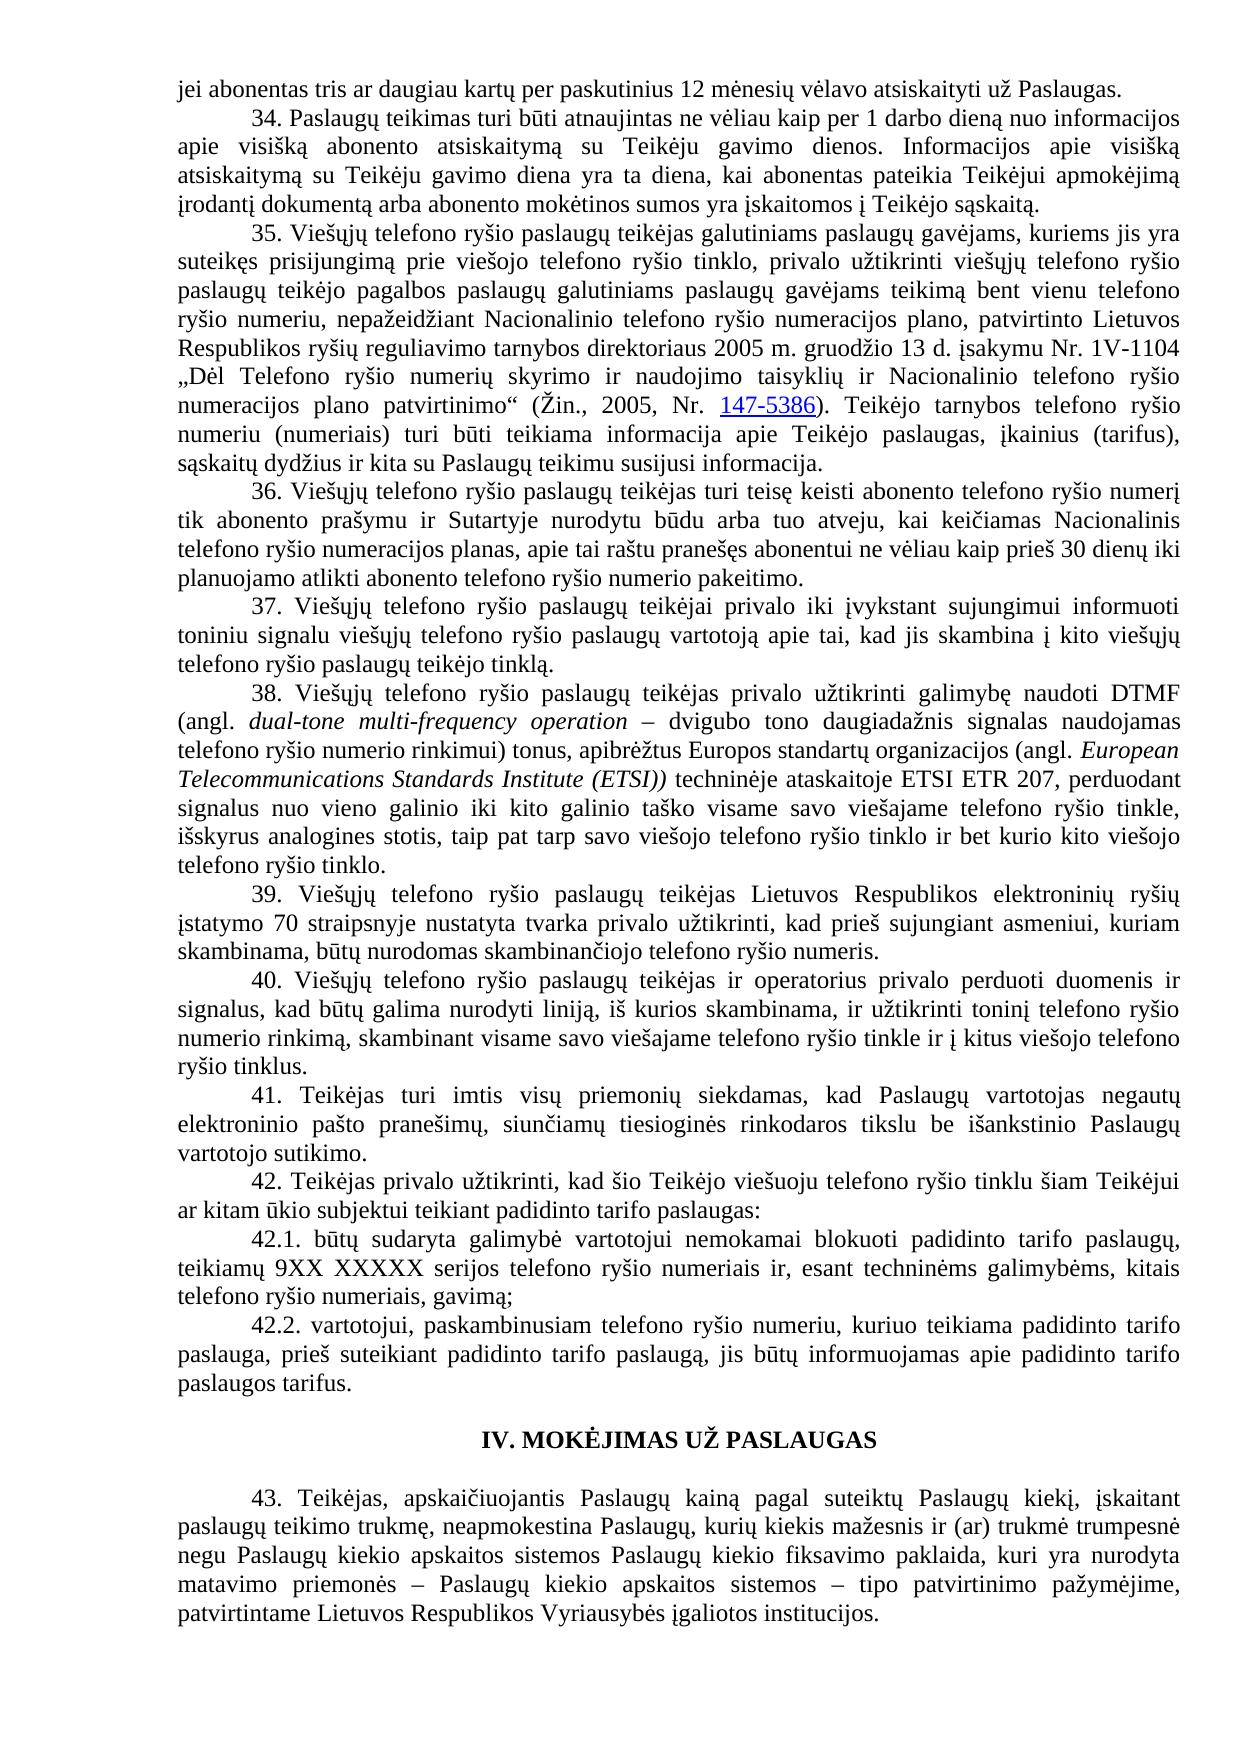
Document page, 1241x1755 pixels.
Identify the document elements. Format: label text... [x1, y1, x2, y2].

text 37. Viešųjų telefono ryšio paslaugų teikėjai privalo iki įvykstant sujungimui informuoti toniniu signalu viešųjų telefono ryšio paslaugų vartotoją apie tai, kad jis skambina į kito viešųjų telefono ryšio paslaugų teikėjo tinklą. [177, 591, 1181, 678]
text 42.2. vartotojui, paskambinusiam telefono ryšio numeriu, kuriuo teikiama padidinto tarifo paslauga, prieš suteikiant padidinto tarifo paslaugą, jis būtų informuojamas apie padidinto tarifo paslaugos tarifus. [177, 1310, 1181, 1396]
text 36. Viešųjų telefono ryšio paslaugų teikėjas turi teisę keisti abonento telefono ryšio numerį tik abonento prašymu ir Sutartyje nurodytu būdu arba tuo atveju, kai keičiamas Nacionalinis telefono ryšio numeracijos planas, apie tai raštu pranešęs abonentui ne vėliau kaip prieš 30 dienų iki planuojamo atlikti abonento telefono ryšio numerio pakeitimo. [177, 476, 1181, 591]
text 43. Teikėjas, apskaičiuojantis Paslaugų kainą pagal suteiktų Paslaugų kiekį, įskaitant paslaugų teikimo trukmę, neapmokestina Paslaugų, kurių kiekis mažesnis ir (ar) trukmė trumpesnė negu Paslaugų kiekio apskaitos sistemos Paslaugų kiekio fiksavimo paklaida, kuri yra nurodyta matavimo priemonės – Paslaugų kiekio apskaitos sistemos – tipo patvirtinimo pažymėjime, patvirtintame Lietuvos Respublikos Vyriausybės įgaliotos institucijos. [177, 1483, 1181, 1626]
text 34. Paslaugų teikimas turi būti atnaujintas ne vėliau kaip per 1 darbo dieną nuo informacijos apie visišką abonento atsiskaitymą su Teikėju gavimo dienos. Informacijos apie visišką atsiskaitymą su Teikėju gavimo diena yra ta diena, kai abonentas pateikia Teikėjui apmokėjimą įrodantį dokumentą arba abonento mokėtinos sumos yra įskaitomos į Teikėjo sąskaitą. [177, 103, 1181, 218]
text IV. MOKĖJIMAS UŽ PASLAUGAS [177, 1425, 1181, 1454]
text jei abonentas tris ar daugiau kartų per paskutinius 12 mėnesių vėlavo atsiskaityti už Paslaugas. [177, 74, 1181, 103]
text 38. Viešųjų telefono ryšio paslaugų teikėjas privalo užtikrinti galimybę naudoti DTMF (angl. dual-tone multi-frequency operation – dvigubo tono daugiadažnis signalas naudojamas telefono ryšio numerio rinkimui) tonus, apibrėžtus Europos standartų organizacijos (angl. European Telecommunications Standards Institute (ETSI)) techninėje ataskaitoje ETSI ETR 207, perduodant signalus nuo vieno galinio iki kito galinio taško visame savo viešajame telefono ryšio tinkle, išskyrus analogines stotis, taip pat tarp savo viešojo telefono ryšio tinklo ir bet kurio kito viešojo telefono ryšio tinklo. [177, 678, 1181, 879]
text 42. Teikėjas privalo užtikrinti, kad šio Teikėjo viešuoju telefono ryšio tinklu šiam Teikėjui ar kitam ūkio subjektui teikiant padidinto tarifo paslaugas: [177, 1166, 1181, 1224]
text 41. Teikėjas turi imtis visų priemonių siekdamas, kad Paslaugų vartotojas negautų elektroninio pašto pranešimų, siunčiamų tiesioginės rinkodaros tikslu be išankstinio Paslaugų vartotojo sutikimo. [177, 1080, 1181, 1166]
text 42.1. būtų sudaryta galimybė vartotojui nemokamai blokuoti padidinto tarifo paslaugų, teikiamų 9XX XXXXX serijos telefono ryšio numeriais ir, esant techninėms galimybėms, kitais telefono ryšio numeriais, gavimą; [177, 1224, 1181, 1310]
text 39. Viešųjų telefono ryšio paslaugų teikėjas Lietuvos Respublikos elektroninių ryšių įstatymo 70 straipsnyje nustatyta tvarka privalo užtikrinti, kad prieš sujungiant asmeniui, kuriam skambinama, būtų nurodomas skambinančiojo telefono ryšio numeris. [177, 879, 1181, 965]
text 40. Viešųjų telefono ryšio paslaugų teikėjas ir operatorius privalo perduoti duomenis ir signalus, kad būtų galima nurodyti liniją, iš kurios skambinama, ir užtikrinti toninį telefono ryšio numerio rinkimą, skambinant visame savo viešajame telefono ryšio tinkle ir į kitus viešojo telefono ryšio tinklus. [177, 965, 1181, 1080]
text 35. Viešųjų telefono ryšio paslaugų teikėjas galutiniams paslaugų gavėjams, kuriems jis yra suteikęs prisijungimą prie viešojo telefono ryšio tinklo, privalo užtikrinti viešųjų telefono ryšio paslaugų teikėjo pagalbos paslaugų galutiniams paslaugų gavėjams teikimą bent vienu telefono ryšio numeriu, nepažeidžiant Nacionalinio telefono ryšio numeracijos plano, patvirtinto Lietuvos Respublikos ryšių reguliavimo tarnybos direktoriaus 2005 m. gruodžio 13 d. įsakymu Nr. 1V-1104 „Dėl Telefono ryšio numerių skyrimo ir naudojimo taisyklių ir Nacionalinio telefono ryšio numeracijos plano patvirtinimo“ (Žin., 2005, Nr. 147-5386). Teikėjo tarnybos telefono ryšio numeriu (numeriais) turi būti teikiama informacija apie Teikėjo paslaugas, įkainius (tarifus), sąskaitų dydžius ir kita su Paslaugų teikimu susijusi informacija. [177, 218, 1181, 476]
